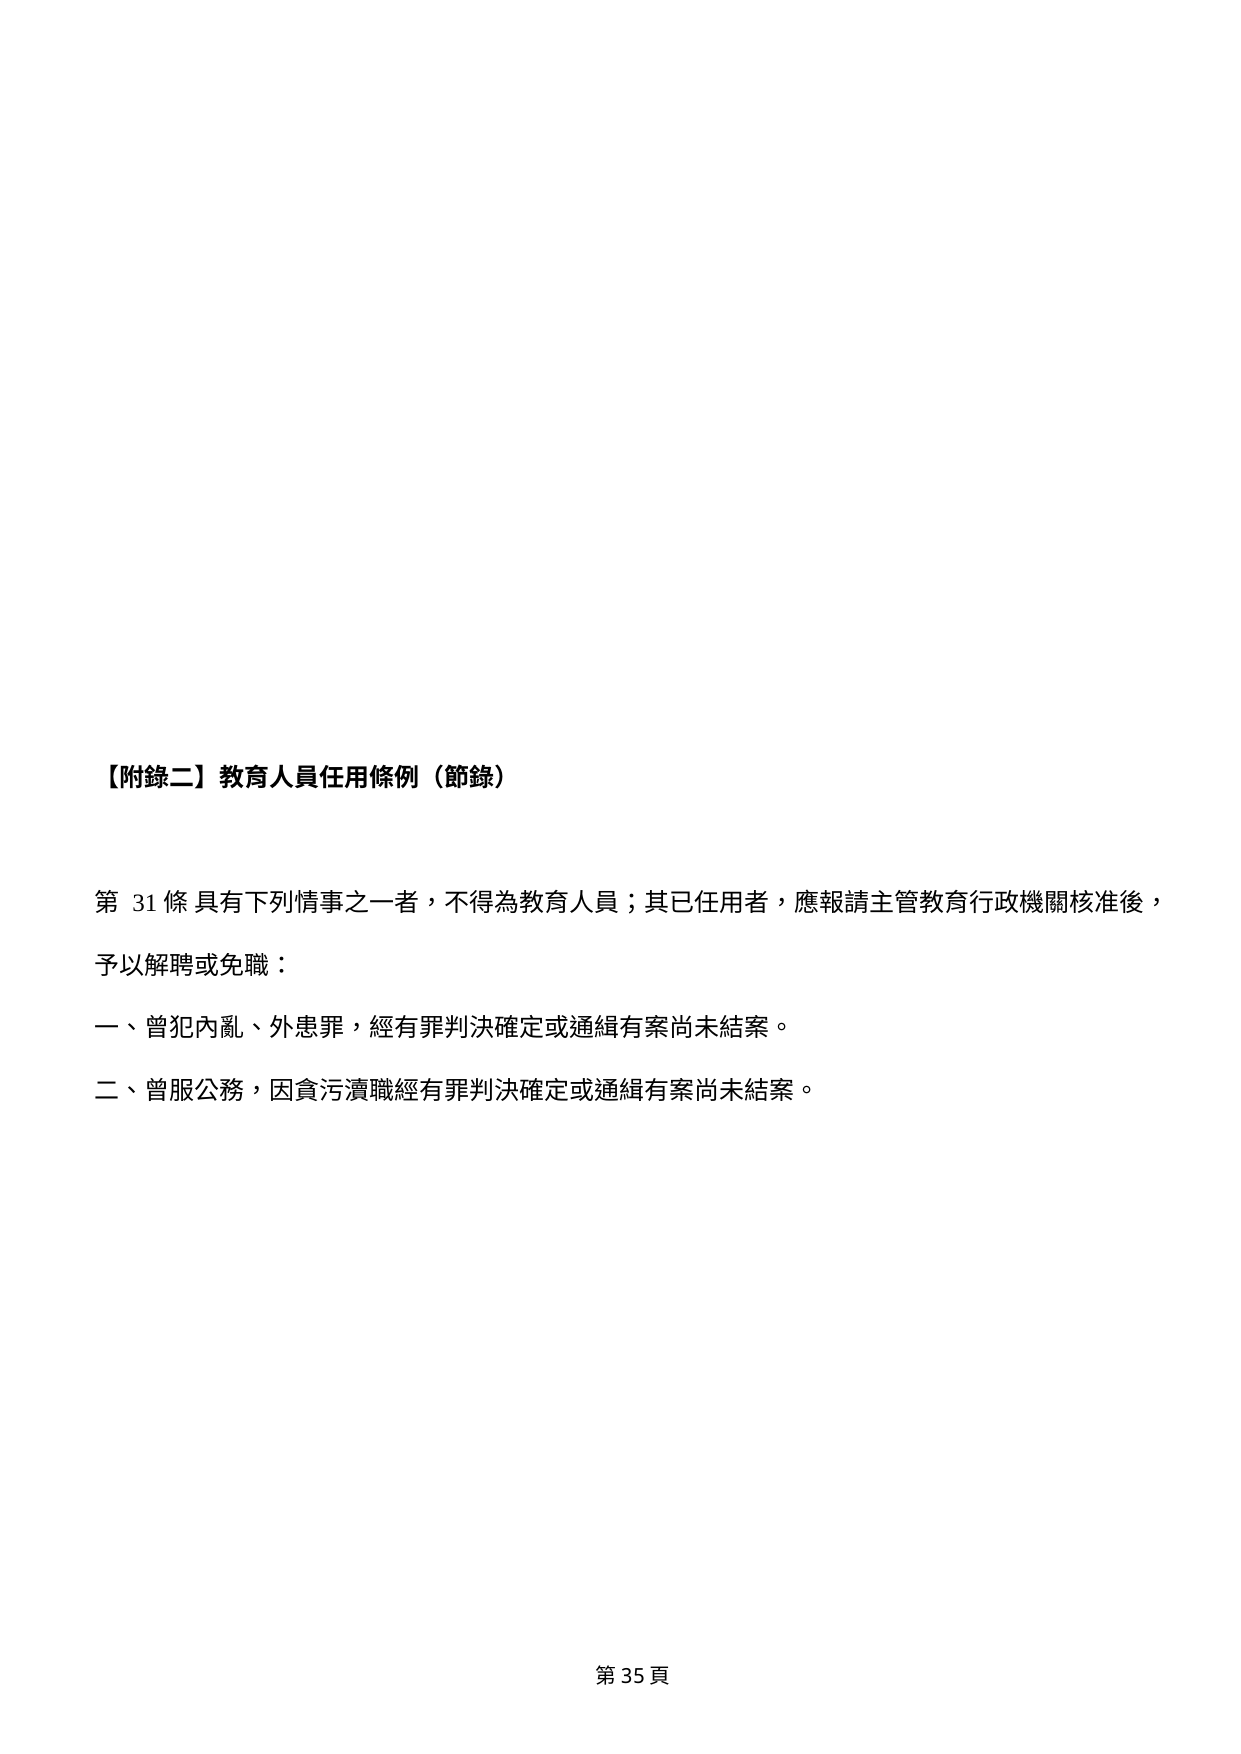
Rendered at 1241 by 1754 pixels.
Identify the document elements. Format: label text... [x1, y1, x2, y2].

text 二、曾服公務，因貪污瀆職經有罪判決確定或通緝有案尚未結案。 [94, 1047, 1146, 1109]
text 第 31 條 具有下列情事之一者，不得為教育人員；其已任用者，應報請主管教育行政機關核准後，予以解聘或免職： [94, 859, 1146, 984]
text 【附錄二】教育人員任用條例（節錄） [94, 734, 1146, 797]
text 一、曾犯內亂、外患罪，經有罪判決確定或通緝有案尚未結案。 [94, 984, 1146, 1047]
